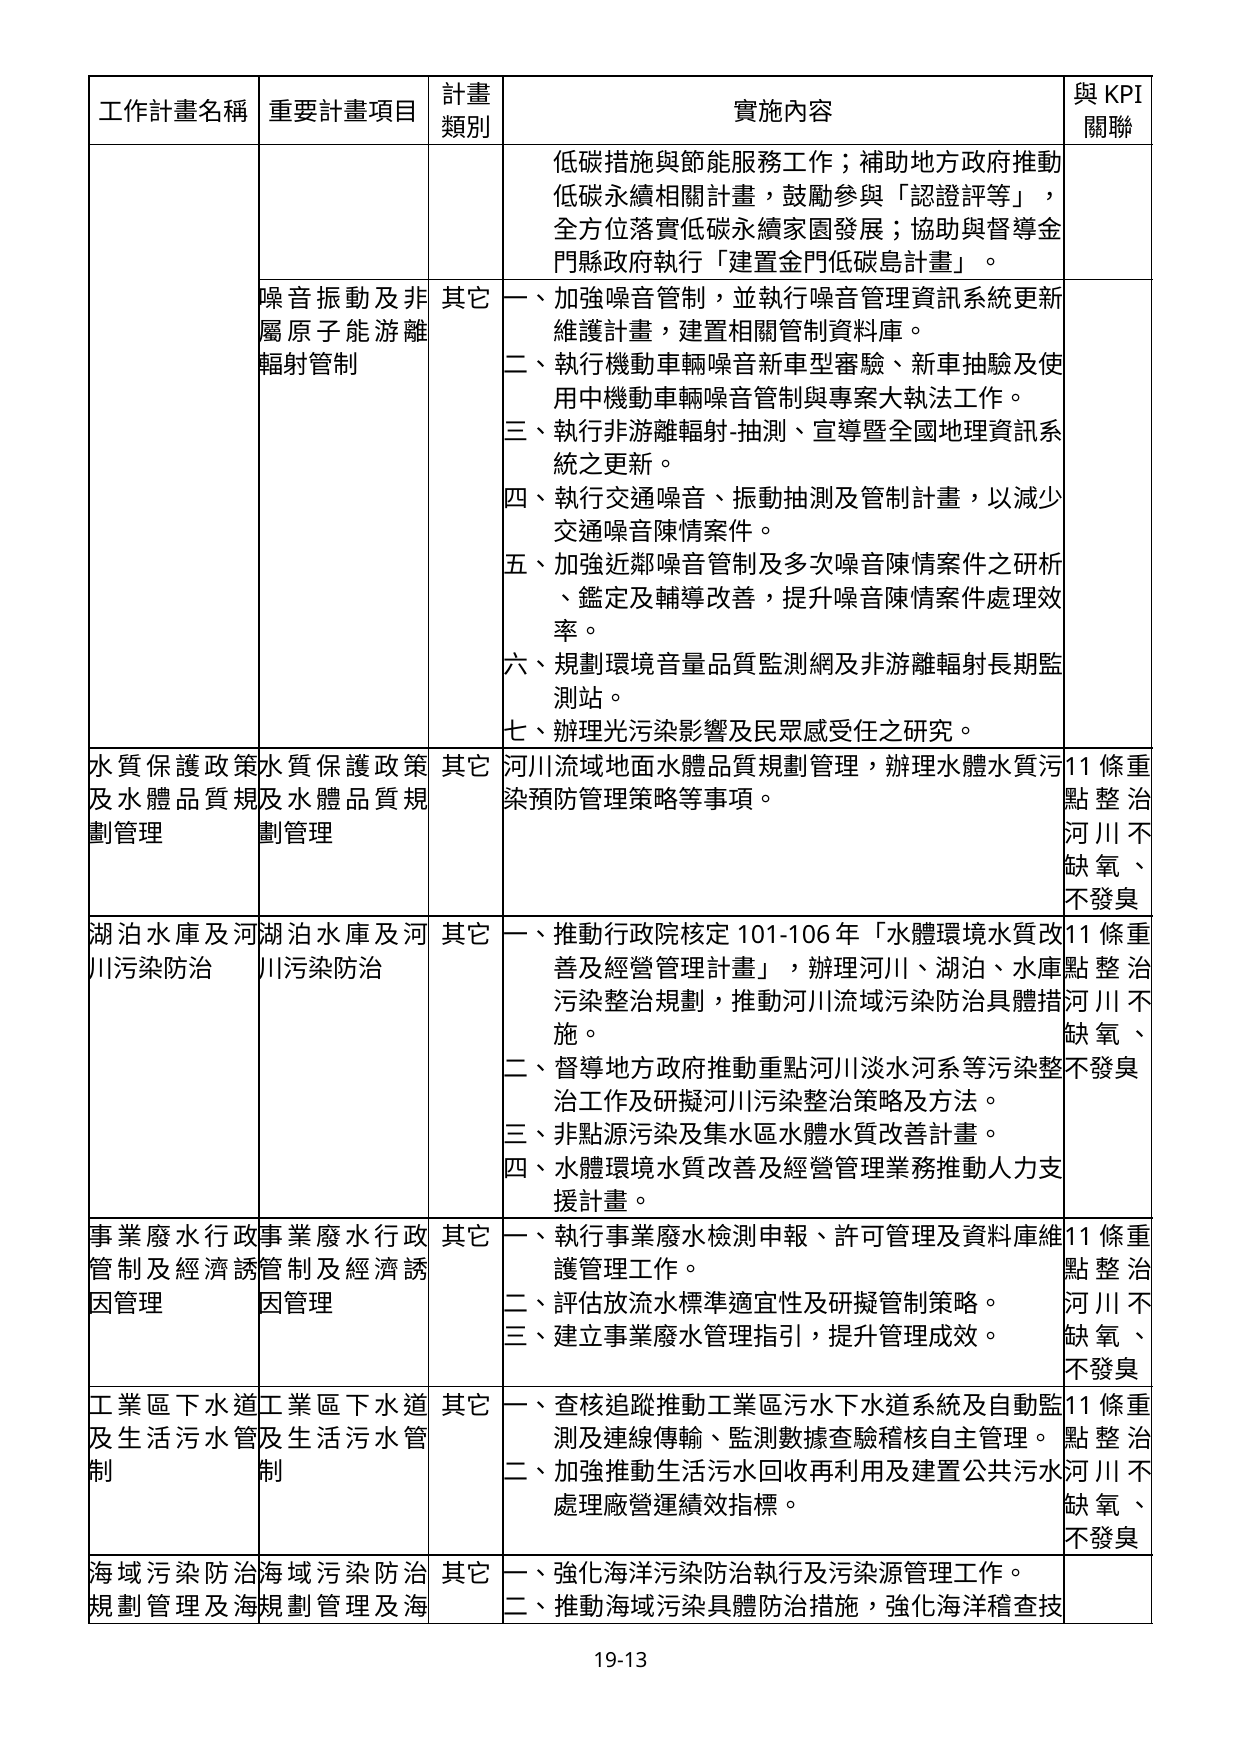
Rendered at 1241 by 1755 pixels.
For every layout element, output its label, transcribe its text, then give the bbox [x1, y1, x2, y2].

table_header 與KPI關聯 [1065, 77, 1151, 143]
table_cell 一、推動行政院核定101-106年「水體環境水質改善及經營管理計畫」，辦理河川、湖泊、水庫污染整治規劃，推動河川流域污染防治具體措施。 二、督導地方政府推動重點河川淡水河系等污染整治工作及研擬河川污染整治策略及方法。 三、非點源污染及集水區水體水質改善計畫。 四、水體環境水質改善及經營管理業務推動人力支援計畫。 [504, 917, 1063, 1217]
table_cell 11條重點整治河川不缺氧、不發臭 [1065, 749, 1151, 915]
table_cell [90, 145, 258, 747]
table_cell 其它 [429, 1387, 502, 1554]
table_header 計畫類別 [429, 77, 502, 143]
table_cell [1065, 145, 1151, 278]
table_cell [260, 145, 428, 278]
table_cell 11條重點整治河川不缺氧、不發臭 [1065, 1387, 1151, 1554]
table_cell 噪音振動及非屬原子能游離輻射管制 [260, 280, 428, 747]
table_cell 11條重點整治河川不缺氧、不發臭 [1065, 1219, 1151, 1386]
table_cell 河川流域地面水體品質規劃管理，辦理水體水質污染預防管理策略等事項。 [504, 749, 1063, 915]
table_cell 一、查核追蹤推動工業區污水下水道系統及自動監測及連線傳輸、監測數據查驗稽核自主管理。 二、加強推動生活污水回收再利用及建置公共污水處理廠營運績效指標。 [504, 1387, 1063, 1554]
table_cell 其它 [429, 1219, 502, 1386]
table_cell 事業廢水行政管制及經濟誘因管理 [90, 1219, 258, 1386]
table_header 實施內容 [504, 77, 1063, 143]
table_cell 湖泊水庫及河川污染防治 [90, 917, 258, 1217]
table_cell 湖泊水庫及河川污染防治 [260, 917, 428, 1217]
table_cell 一、強化海洋污染防治執行及污染源管理工作。 二、推動海域污染具體防治措施，強化海洋稽查技 [504, 1556, 1063, 1622]
table_cell 其它 [429, 749, 502, 915]
table_cell 一、執行事業廢水檢測申報、許可管理及資料庫維護管理工作。 二、評估放流水標準適宜性及研擬管制策略。 三、建立事業廢水管理指引，提升管理成效。 [504, 1219, 1063, 1386]
table_cell 一、加強噪音管制，並執行噪音管理資訊系統更新維護計畫，建置相關管制資料庫。 二、執行機動車輛噪音新車型審驗、新車抽驗及使用中機動車輛噪音管制與專案大執法工作。 三、執行非游離輻射-抽測、宣導暨全國地理資訊系統之更新。 四、執行交通噪音、振動抽測及管制計畫，以減少交通噪音陳情案件。 五、加強近鄰噪音管制及多次噪音陳情案件之研析、鑑定及輔導改善，提升噪音陳情案件處理效率。 六、規劃環境音量品質監測網及非游離輻射長期監測站。 七、辦理光污染影響及民眾感受任之研究。 [504, 280, 1063, 747]
table_cell 海域污染防治規劃管理及海 [260, 1556, 428, 1622]
table_cell 其它 [429, 280, 502, 747]
table_cell 其它 [429, 1556, 502, 1622]
table_cell 事業廢水行政管制及經濟誘因管理 [260, 1219, 428, 1386]
table_cell [1065, 280, 1151, 747]
table_cell 低碳措施與節能服務工作；補助地方政府推動低碳永續相關計畫，鼓勵參與「認證評等」，全方位落實低碳永續家園發展；協助與督導金門縣政府執行「建置金門低碳島計畫」。 [504, 145, 1063, 278]
table_cell 水質保護政策及水體品質規劃管理 [90, 749, 258, 915]
table_cell 海域污染防治規劃管理及海 [90, 1556, 258, 1622]
table_cell 其它 [429, 917, 502, 1217]
table_header 重要計畫項目 [260, 77, 428, 143]
table_cell [429, 145, 502, 278]
table_cell 11條重點整治河川不缺氧、不發臭 [1065, 917, 1151, 1217]
table_header 工作計畫名稱 [90, 77, 258, 143]
table_cell 工業區下水道及生活污水管制 [90, 1387, 258, 1554]
table_cell [1065, 1556, 1151, 1622]
table_cell 水質保護政策及水體品質規劃管理 [260, 749, 428, 915]
table_cell 工業區下水道及生活污水管制 [260, 1387, 428, 1554]
